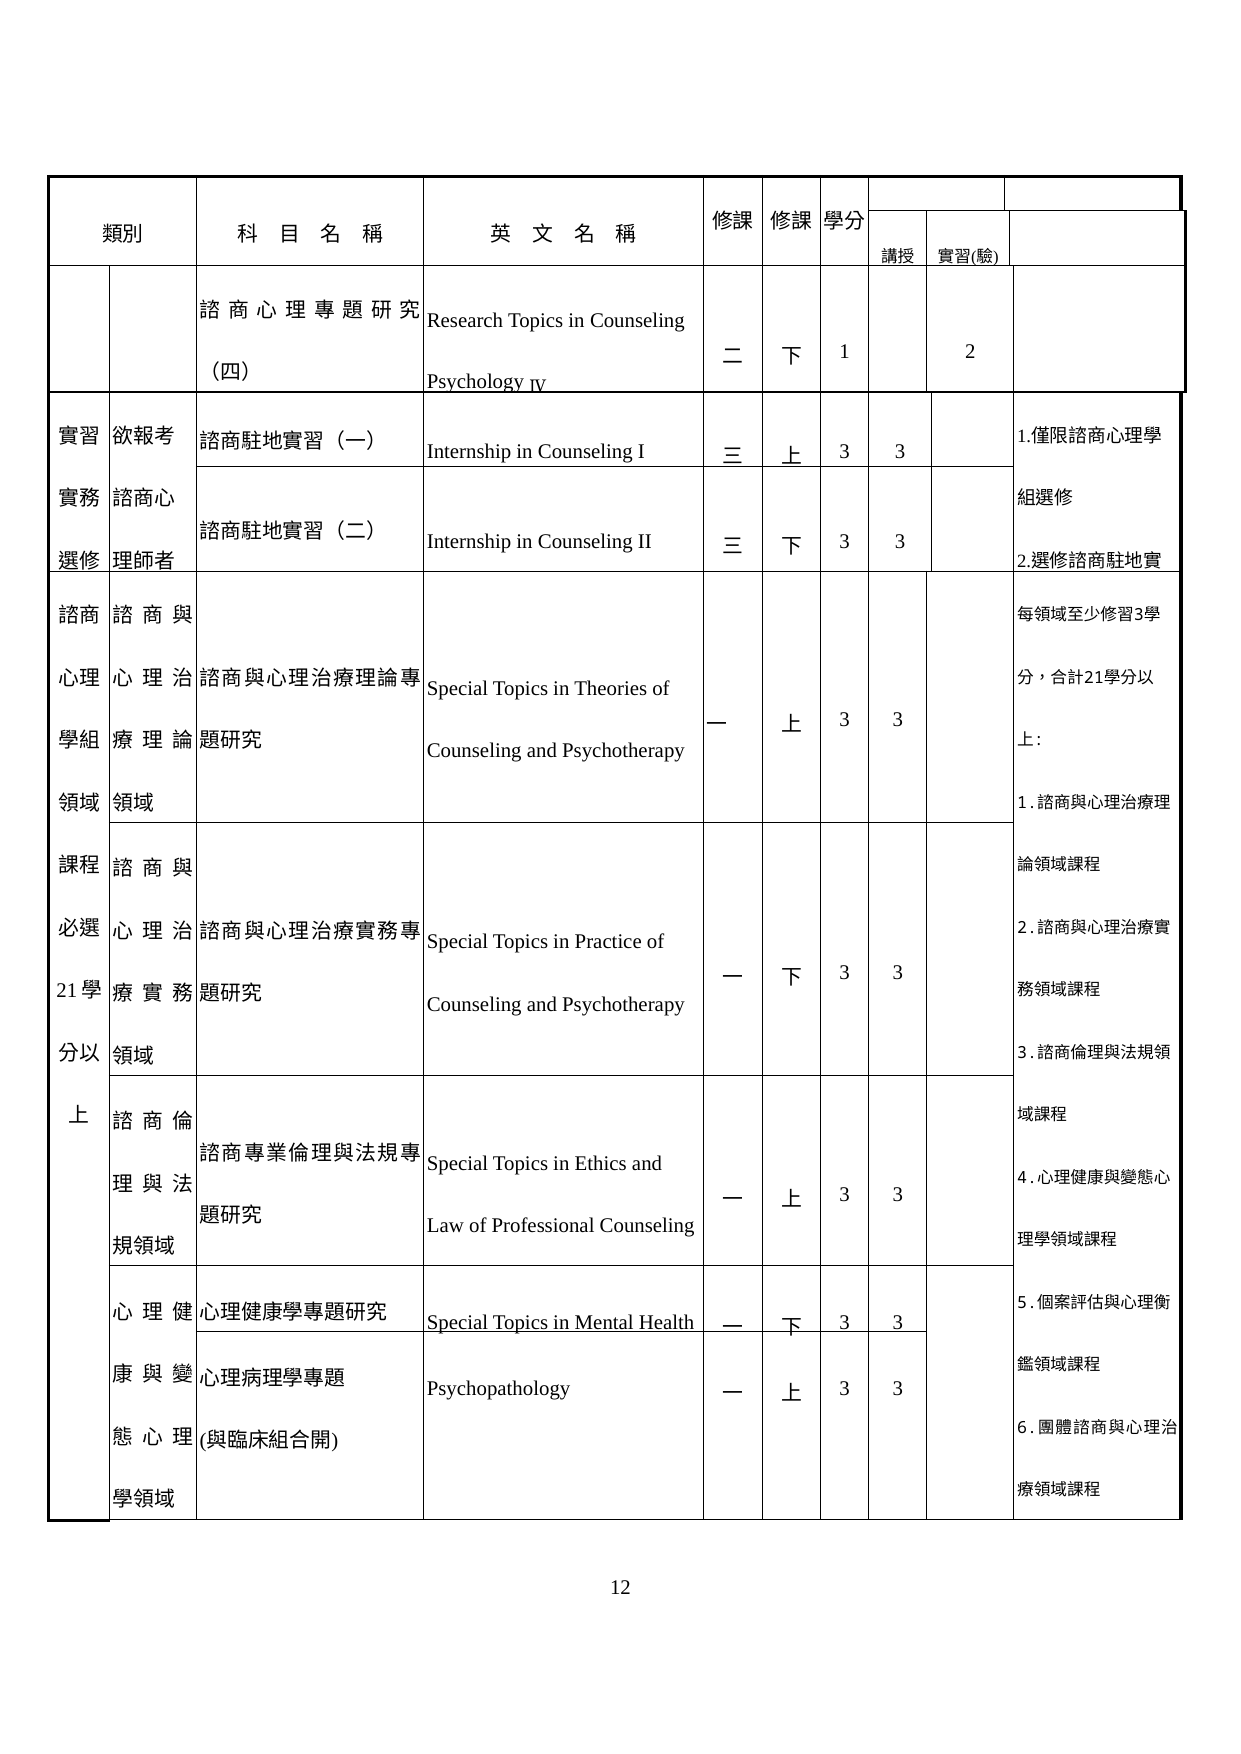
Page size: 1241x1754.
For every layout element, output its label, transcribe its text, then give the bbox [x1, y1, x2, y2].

table_header 備註 [1005, 178, 1179, 210]
table_cell 一 [704, 1266, 762, 1331]
table_header 學分數 [821, 178, 868, 265]
table_cell 3 [821, 572, 868, 822]
table_cell 諮商專業倫理與法規專題研究 [197, 1076, 423, 1265]
table_cell 3 [821, 467, 868, 571]
table_cell 3 [821, 1332, 868, 1518]
table_cell 3 [869, 1332, 926, 1518]
table_cell 諮商與心理治療理論領域 [110, 572, 196, 822]
table_cell [50, 266, 109, 391]
table_cell [932, 393, 1013, 466]
table_cell [927, 572, 1013, 822]
table_cell 3 [869, 467, 931, 571]
table_cell 諮商心理專題研究（四） [197, 266, 423, 391]
table_cell [1187, 210, 1191, 265]
table_cell 3 [821, 393, 868, 466]
table_cell [927, 1076, 1013, 1265]
table_header 類別 [50, 178, 196, 265]
table_cell 諮商心理學組領域課程必選21學分以上 [50, 572, 109, 1518]
table_cell 下 [763, 823, 820, 1075]
table_cell [110, 266, 196, 391]
table_cell 上 [763, 1332, 820, 1518]
table_cell [927, 823, 1013, 1075]
table_header 修課 學期 [763, 178, 820, 265]
table_cell 2 [927, 266, 1013, 391]
table_cell 1.僅限諮商心理學組選修 2.選修諮商駐地實習者須先修畢諮商心理學組領域課程 [1014, 393, 1179, 571]
table_cell 實習(驗) [927, 211, 1009, 265]
table_cell [1186, 822, 1191, 1075]
table_cell Internship in Counseling I [424, 393, 703, 466]
table_cell [1010, 211, 1184, 265]
table_cell 上 [763, 393, 820, 466]
table_header 科 目 名 稱 [197, 178, 423, 265]
table_cell 心理病理學專題 (與臨床組合開) [197, 1332, 423, 1518]
table_cell 下 [763, 467, 820, 571]
table_cell [1186, 571, 1191, 822]
table_cell 3 [869, 1266, 926, 1331]
table_cell [1186, 466, 1191, 571]
table_cell 欲報考諮商心理師者必選 [110, 393, 196, 571]
table_cell [1186, 1331, 1191, 1518]
table_cell Special Topics in Mental Health [424, 1266, 703, 1331]
table_cell 心理健康學專題研究 [197, 1266, 423, 1331]
table_cell 上 [763, 1076, 820, 1265]
table_cell 一 [704, 572, 762, 822]
table_cell 諮商與心理治療實務領域 [110, 823, 196, 1075]
table_cell [1186, 1075, 1191, 1265]
table_cell 諮商倫理與法規領域 [110, 1076, 196, 1265]
table_cell 3 [869, 572, 926, 822]
table_cell 3 [869, 823, 926, 1075]
table_cell 諮商與心理治療實務專題研究 [197, 823, 423, 1075]
table_cell [1014, 266, 1184, 391]
table_cell [869, 266, 926, 391]
table_header 修課 年級 [704, 178, 762, 265]
table_cell 3 [869, 1076, 926, 1265]
table_cell 諮商與心理治療理論專題研究 [197, 572, 423, 822]
table_cell 心理健康與變態心理學領域 [110, 1266, 196, 1518]
table_cell Internship in Counseling II [424, 467, 703, 571]
table_cell 一 [704, 1332, 762, 1518]
table_cell Special Topics in Theories of Counseling and Psychotherapy [424, 572, 703, 822]
table_cell Special Topics in Ethics and Law of Professional Counseling [424, 1076, 703, 1265]
table_cell 1 [821, 266, 868, 391]
table_cell 三 [704, 467, 762, 571]
table_cell 一 [704, 823, 762, 1075]
table_cell 二 [704, 266, 762, 391]
table_cell 諮商駐地實習（一） [197, 393, 423, 466]
table_cell Research Topics in Counseling Psychology Ⅳ [424, 266, 703, 391]
table_cell 一 [704, 1076, 762, 1265]
table_cell 下 [763, 1266, 820, 1331]
table_cell [927, 1266, 1013, 1518]
table_cell 3 [821, 1266, 868, 1331]
table_header [1186, 175, 1191, 210]
table_cell [1186, 1265, 1191, 1331]
table_cell 上 [763, 572, 820, 822]
table_cell 下 [763, 266, 820, 391]
table_cell 3 [821, 1076, 868, 1265]
table_cell 每領域至少修習3學分，合計21學分以上: 1.諮商與心理治療理論領域課程 2.諮商與心理治療實務領域課程 3.諮商倫理與法規領域課程 4.心理健康與變態心理學領域課程 5.個案評估與心理衡鑑領域課程 6.團體諮商與心理治療領域課程 [1014, 572, 1179, 1518]
table_header 英 文 名 稱 [424, 178, 703, 265]
table_cell 三 [704, 393, 762, 466]
table_cell 3 [821, 823, 868, 1075]
table_cell [932, 467, 1013, 571]
table_cell 3 [869, 393, 931, 466]
table_cell [1187, 265, 1191, 391]
table_cell Special Topics in Practice of Counseling and Psychotherapy [424, 823, 703, 1075]
table_cell 諮商駐地實習（二） [197, 467, 423, 571]
table_header 每週上課時數 [869, 178, 1004, 210]
table_cell 講授 [869, 211, 926, 265]
table_cell Psychopathology [424, 1332, 703, 1518]
table_cell [1186, 391, 1191, 466]
table_cell 實習實務 選修 [50, 393, 109, 571]
